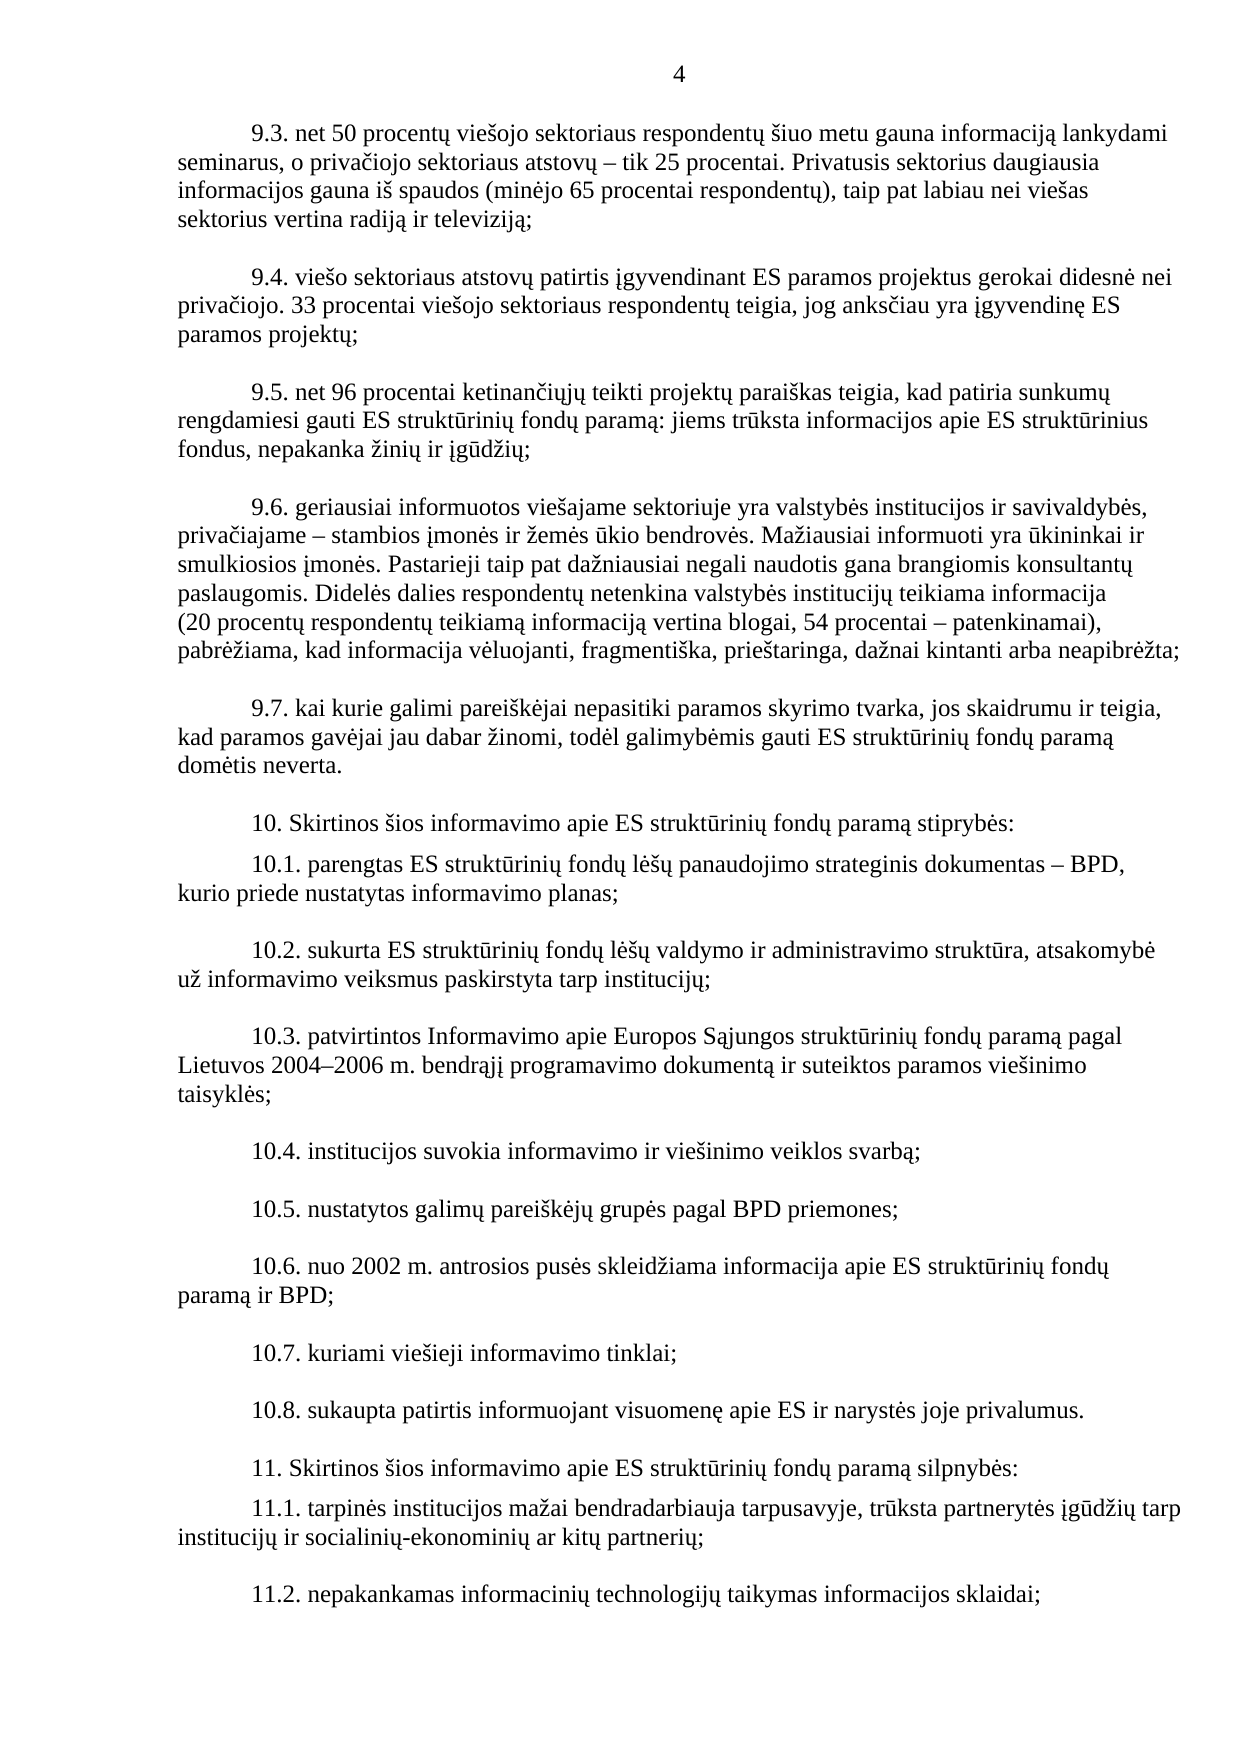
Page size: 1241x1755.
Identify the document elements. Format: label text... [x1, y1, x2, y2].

text 9.5. net 96 procentai ketinančiųjų teikti projektų paraiškas teigia, kad patiria sunkumų rengdamiesi gauti ES struktūrinių fondų paramą: jiems trūksta informacijos apie ES struktūrinius fondus, nepakanka žinių ir įgūdžių; [177, 377, 1181, 463]
text 9.7. kai kurie galimi pareiškėjai nepasitiki paramos skyrimo tvarka, jos skaidrumu ir teigia, kad paramos gavėjai jau dabar žinomi, todėl galimybėmis gauti ES struktūrinių fondų paramą domėtis neverta. [177, 693, 1181, 779]
text 10.6. nuo 2002 m. antrosios pusės skleidžiama informacija apie ES struktūrinių fondų paramą ir BPD; [177, 1251, 1181, 1309]
text 11.2. nepakankamas informacinių technologijų taikymas informacijos sklaidai; [177, 1579, 1181, 1608]
text 10.1. parengtas ES struktūrinių fondų lėšų panaudojimo strateginis dokumentas – BPD, kurio priede nustatytas informavimo planas; [177, 849, 1181, 906]
text 9.6. geriausiai informuotos viešajame sektoriuje yra valstybės institucijos ir savivaldybės, privačiajame – stambios įmonės ir žemės ūkio bendrovės. Mažiausiai informuoti yra ūkininkai ir smulkiosios įmonės. Pastarieji taip pat dažniausiai negali naudotis gana brangiomis konsultantų paslaugomis. Didelės dalies respondentų netenkina valstybės institucijų teikiama informacija (20 procentų respondentų teikiamą informaciją vertina blogai, 54 procentai – patenkinamai), pabrėžiama, kad informacija vėluojanti, fragmentiška, prieštaringa, dažnai kintanti arba neapibrėžta; [177, 492, 1181, 664]
text 10.8. sukaupta patirtis informuojant visuomenę apie ES ir narystės joje privalumus. [177, 1395, 1181, 1424]
text 10.2. sukurta ES struktūrinių fondų lėšų valdymo ir administravimo struktūra, atsakomybė už informavimo veiksmus paskirstyta tarp institucijų; [177, 935, 1181, 993]
text 10. Skirtinos šios informavimo apie ES struktūrinių fondų paramą stiprybės: [177, 808, 1181, 837]
text 9.4. viešo sektoriaus atstovų patirtis įgyvendinant ES paramos projektus gerokai didesnė nei privačiojo. 33 procentai viešojo sektoriaus respondentų teigia, jog anksčiau yra įgyvendinę ES paramos projektų; [177, 262, 1181, 348]
text 10.3. patvirtintos Informavimo apie Europos Sąjungos struktūrinių fondų paramą pagal Lietuvos 2004–2006 m. bendrąjį programavimo dokumentą ir suteiktos paramos viešinimo taisyklės; [177, 1021, 1181, 1108]
text 10.4. institucijos suvokia informavimo ir viešinimo veiklos svarbą; [177, 1136, 1181, 1165]
text 11. Skirtinos šios informavimo apie ES struktūrinių fondų paramą silpnybės: [177, 1453, 1181, 1481]
text 9.3. net 50 procentų viešojo sektoriaus respondentų šiuo metu gauna informaciją lankydami seminarus, o privačiojo sektoriaus atstovų – tik 25 procentai. Privatusis sektorius daugiausia informacijos gauna iš spaudos (minėjo 65 procentai respondentų), taip pat labiau nei viešas sektorius vertina radiją ir televiziją; [177, 118, 1181, 233]
text 11.1. tarpinės institucijos mažai bendradarbiauja tarpusavyje, trūksta partnerytės įgūdžių tarp institucijų ir socialinių-ekonominių ar kitų partnerių; [177, 1493, 1181, 1551]
text 10.7. kuriami viešieji informavimo tinklai; [177, 1338, 1181, 1366]
text 10.5. nustatytos galimų pareiškėjų grupės pagal BPD priemones; [177, 1194, 1181, 1223]
